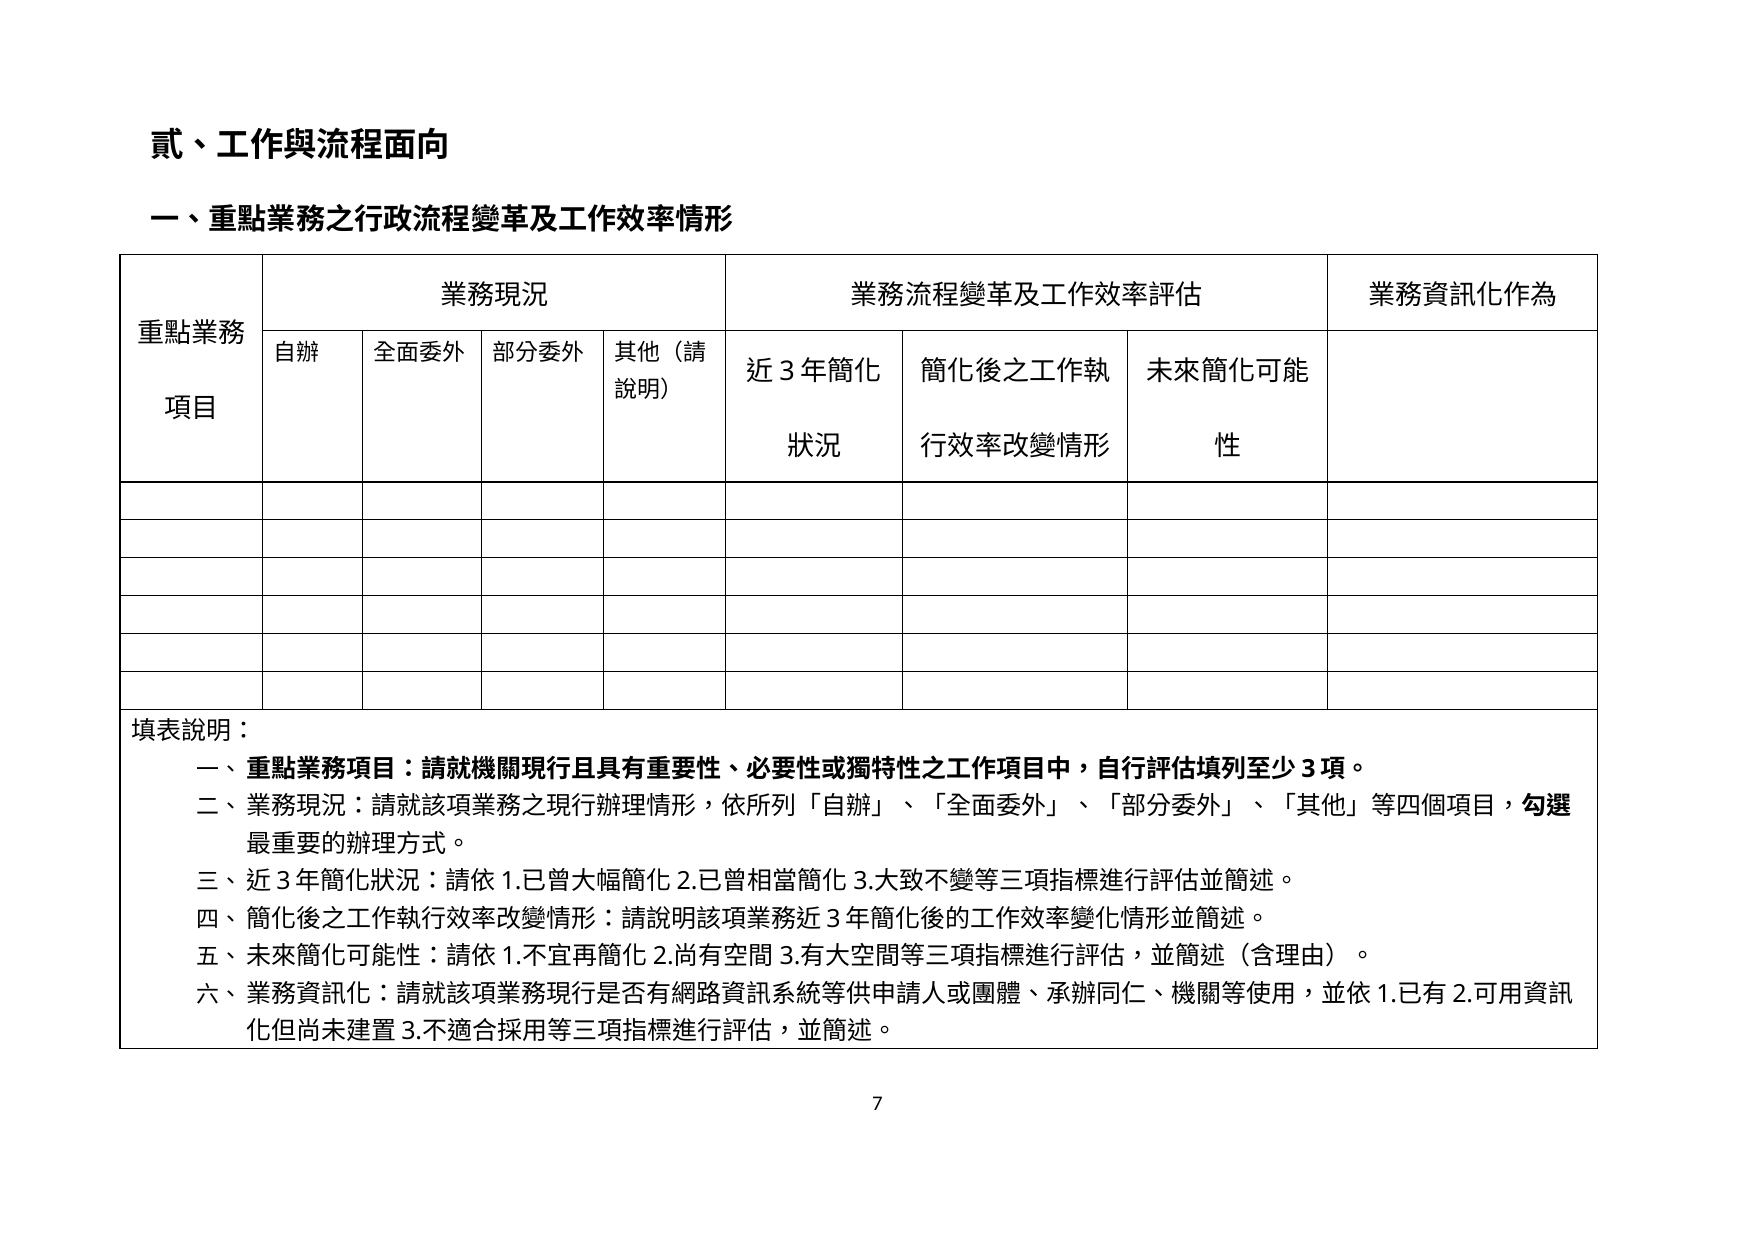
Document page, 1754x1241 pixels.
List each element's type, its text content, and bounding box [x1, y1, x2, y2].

table_cell [263, 634, 362, 671]
table_cell [726, 558, 902, 595]
table_header 業務流程變革及工作效率評估 [726, 255, 1327, 330]
table_cell [263, 672, 362, 709]
table_cell 填表說明： 重點業務項目：請就機關現行且具有重要性、必要性或獨特性之工作項目中，自行評估填列至少3項。 業務現況：請就該項業務之現行辦理情形，依所列「自辦」、「全面委外」、「部分委外」、「其他」等四個項目，勾選最重要的辦理方式。 近3年簡化狀況：請依1.已曾大幅簡化2.已曾相當簡化 3.大致不變等三項指標進行評估並簡述。 簡化後之工作執行效率改變情形：請說明該項業務近3年簡化後的工作效率變化情形並簡述。 未來簡化可能性：請依1.不宜再簡化 2.尚有空間 3.有大空間等三項指標進行評估，並簡述（含理由）。 業務資訊化：請就該項業務現行是否有網路資訊系統等供申請人或團體、承辦同仁、機關等使用，並依1.已有2.可用資訊化但尚未建置3.不適合採用等三項指標進行評估，並簡述。 [121, 710, 1597, 1047]
table_cell [604, 483, 725, 519]
table_cell [604, 558, 725, 595]
table_cell [903, 634, 1127, 671]
table_cell [482, 672, 603, 709]
table_cell [121, 558, 262, 595]
table_cell 自辦 [263, 331, 362, 481]
table_cell [1128, 483, 1327, 519]
table_cell [1328, 634, 1597, 671]
table_cell [363, 520, 481, 557]
table_cell [1328, 483, 1597, 519]
table_cell [903, 520, 1127, 557]
table_cell [903, 596, 1127, 633]
table_cell [121, 483, 262, 519]
table_cell 未來簡化可能性 [1128, 331, 1327, 481]
table_cell [726, 596, 902, 633]
table_cell [1328, 596, 1597, 633]
table_cell [726, 634, 902, 671]
table_cell [903, 672, 1127, 709]
text 貳、工作與流程面向 [150, 104, 1604, 179]
table_cell [121, 634, 262, 671]
table_cell [1128, 520, 1327, 557]
table_cell [1328, 558, 1597, 595]
table_cell [263, 520, 362, 557]
table_cell [263, 483, 362, 519]
table_cell [363, 483, 481, 519]
table_header 重點業務 項目 [121, 255, 262, 481]
table_cell [1328, 520, 1597, 557]
table_cell [121, 672, 262, 709]
table_cell [726, 672, 902, 709]
table_cell [363, 672, 481, 709]
table_cell [482, 634, 603, 671]
table_cell [121, 520, 262, 557]
table_cell [1328, 672, 1597, 709]
table_cell [482, 596, 603, 633]
table_cell [1128, 672, 1327, 709]
table_cell 近3年簡化狀況 [726, 331, 902, 481]
table_cell [903, 558, 1127, 595]
table_cell [363, 634, 481, 671]
table_cell [604, 520, 725, 557]
table_header 業務資訊化作為 [1328, 255, 1597, 330]
table_cell [363, 596, 481, 633]
table_cell 全面委外 [363, 331, 481, 481]
table_cell [1128, 558, 1327, 595]
table_cell [263, 596, 362, 633]
table_cell [903, 483, 1127, 519]
table_cell 部分委外 [482, 331, 603, 481]
table_cell [482, 520, 603, 557]
table_cell [604, 634, 725, 671]
table_cell [604, 596, 725, 633]
table_cell [726, 520, 902, 557]
table_cell [726, 483, 902, 519]
table_cell [482, 558, 603, 595]
table_cell [1128, 634, 1327, 671]
table_cell [363, 558, 481, 595]
table_cell 其他（請說明） [604, 331, 725, 481]
table_cell [1328, 331, 1597, 481]
table_cell [1128, 596, 1327, 633]
table_cell [604, 672, 725, 709]
table_header 業務現況 [263, 255, 725, 330]
table_cell [263, 558, 362, 595]
table_cell 簡化後之工作執行效率改變情形 [903, 331, 1127, 481]
table_cell [121, 596, 262, 633]
table_cell [482, 483, 603, 519]
text 一、重點業務之行政流程變革及工作效率情形 [150, 179, 1604, 254]
